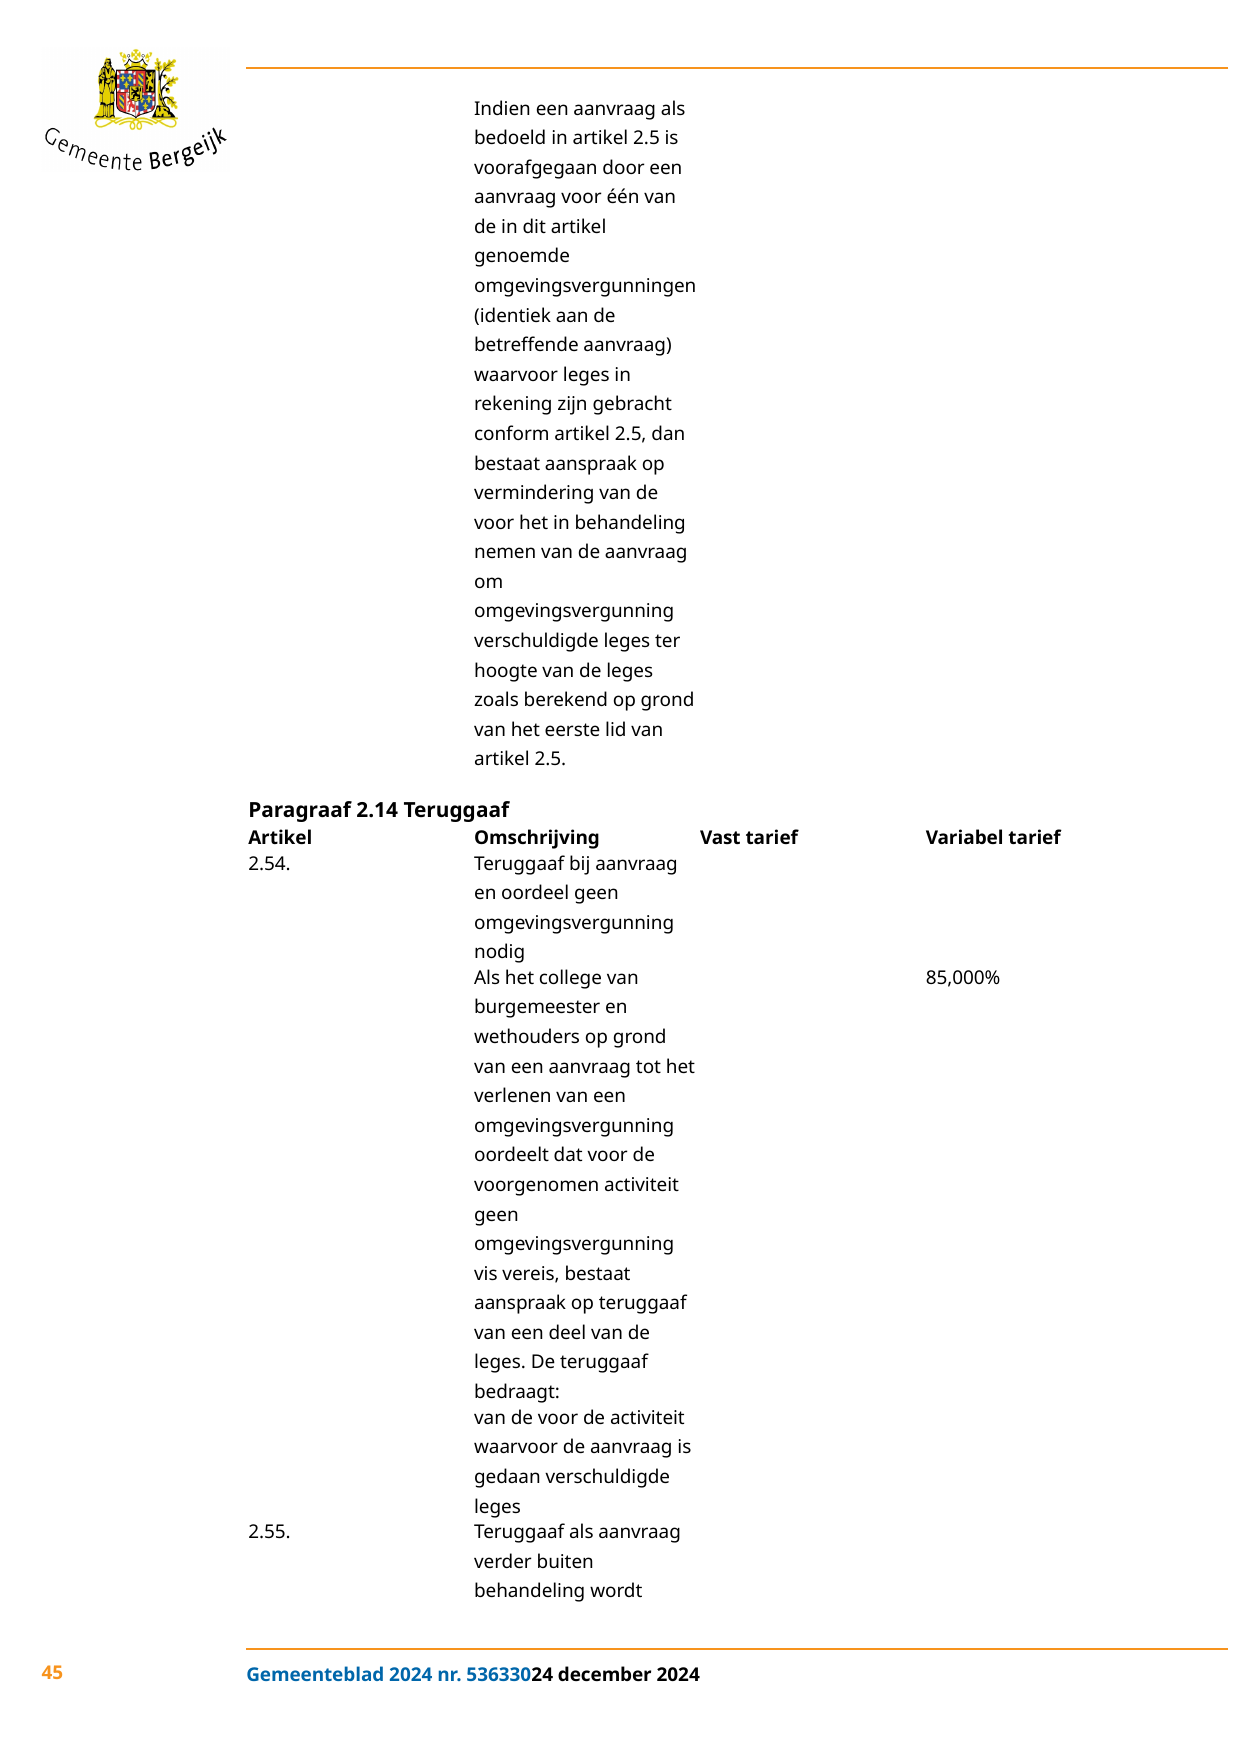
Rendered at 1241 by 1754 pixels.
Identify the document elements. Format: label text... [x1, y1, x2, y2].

table_cell 2.55. [248, 1519, 474, 1603]
table_header Variabel tarief [926, 824, 1152, 850]
table_cell [700, 95, 926, 771]
table_cell [926, 1404, 1152, 1518]
table_cell [700, 964, 926, 1404]
table_cell Teruggaaf als aanvraag verder buiten behandeling wordt [474, 1519, 700, 1603]
table_cell 2.54. [248, 850, 474, 964]
table_cell [926, 95, 1152, 771]
table_header Artikel [248, 824, 474, 850]
table_cell 85,000% [926, 964, 1152, 1404]
table_cell van de voor de activiteit waarvoor de aanvraag is gedaan verschuldigde leges [474, 1404, 700, 1518]
table_cell Indien een aanvraag als bedoeld in artikel 2.5 is voorafgegaan door een aanvraag voor één van de in dit artikel genoemde omgevingsvergunningen (identiek aan de betreffende aanvraag) waarvoor leges in rekening zijn gebracht conform artikel 2.5, dan bestaat aanspraak op vermindering van de voor het in behandeling nemen van de aanvraag om omgevingsvergunning verschuldigde leges ter hoogte van de leges zoals berekend op grond van het eerste lid van artikel 2.5. [474, 95, 700, 771]
table_header Omschrijving [474, 824, 700, 850]
table_cell Als het college van burgemeester en wethouders op grond van een aanvraag tot het verlenen van een omgevingsvergunning oordeelt dat voor de voorgenomen activiteit geen omgevingsvergunning vis vereis, bestaat aanspraak op teruggaaf van een deel van de leges. De teruggaaf bedraagt: [474, 964, 700, 1404]
table_cell [700, 1404, 926, 1518]
table_cell Teruggaaf bij aanvraag en oordeel geen omgevingsvergunning nodig [474, 850, 700, 964]
table_cell [926, 850, 1152, 964]
table_header Vast tarief [700, 824, 926, 850]
table_cell [248, 964, 474, 1404]
table_cell [248, 1404, 474, 1518]
table_cell [700, 1519, 926, 1603]
picture [41, 47, 231, 172]
table_cell [926, 1519, 1152, 1603]
table_cell [700, 850, 926, 964]
text Paragraaf 2.14 Teruggaaf [248, 795, 1152, 824]
table_cell [248, 95, 474, 771]
